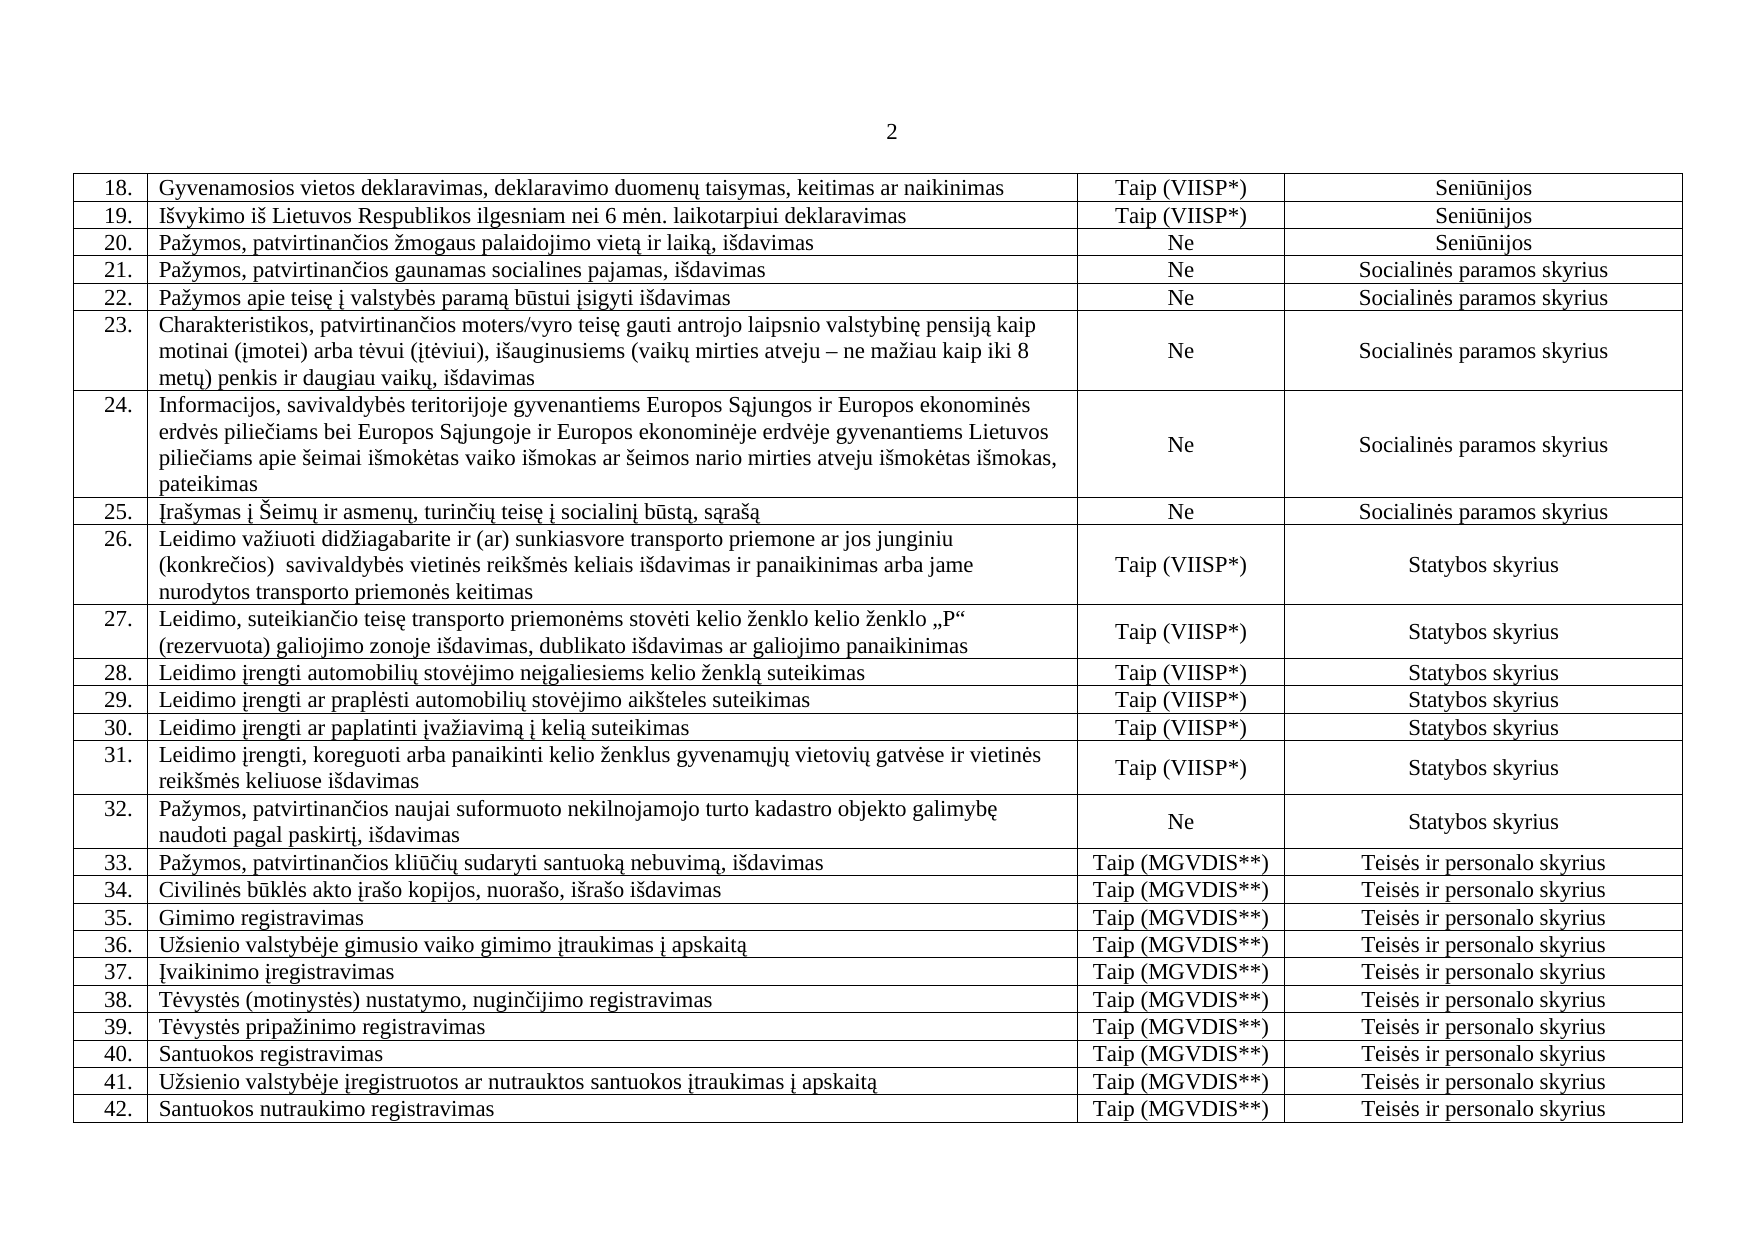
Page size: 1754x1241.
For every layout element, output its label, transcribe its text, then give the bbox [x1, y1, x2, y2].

table_cell Taip (MGVDIS**) [1078, 1095, 1284, 1122]
table_cell 20. [74, 229, 147, 255]
table_cell Teisės ir personalo skyrius [1285, 849, 1682, 875]
table_cell Statybos skyrius [1285, 795, 1682, 848]
table_cell Santuokos registravimas [148, 1041, 1077, 1067]
table_cell 23. [74, 311, 147, 390]
table_cell 29. [74, 686, 147, 713]
table_cell Teisės ir personalo skyrius [1285, 904, 1682, 930]
table_cell 37. [74, 958, 147, 985]
table_cell Socialinės paramos skyrius [1285, 311, 1682, 390]
table_cell Įrašymas į Šeimų ir asmenų, turinčių teisę į socialinį būstą, sąrašą [148, 498, 1077, 524]
table_cell Pažymos, patvirtinančios naujai suformuoto nekilnojamojo turto kadastro objekto galimybę naudoti pagal paskirtį, išdavimas [148, 795, 1077, 848]
table_cell Statybos skyrius [1285, 525, 1682, 604]
table_cell Užsienio valstybėje gimusio vaiko gimimo įtraukimas į apskaitą [148, 931, 1077, 957]
table_cell Ne [1078, 311, 1284, 390]
table_cell 31. [74, 741, 147, 794]
table_cell Gimimo registravimas [148, 904, 1077, 930]
table_cell Statybos skyrius [1285, 659, 1682, 685]
table_cell Taip (VIISP*) [1078, 686, 1284, 713]
table_cell Ne [1078, 284, 1284, 310]
table_cell Socialinės paramos skyrius [1285, 284, 1682, 310]
table_cell Teisės ir personalo skyrius [1285, 1095, 1682, 1122]
table_cell 28. [74, 659, 147, 685]
table_cell Civilinės būklės akto įrašo kopijos, nuorašo, išrašo išdavimas [148, 876, 1077, 902]
table_cell 22. [74, 284, 147, 310]
table_cell 18. [74, 174, 147, 201]
table_cell Taip (VIISP*) [1078, 741, 1284, 794]
table_cell Taip (VIISP*) [1078, 714, 1284, 740]
table_cell Taip (MGVDIS**) [1078, 849, 1284, 875]
table_cell Ne [1078, 229, 1284, 255]
table_cell Leidimo įrengti ar praplėsti automobilių stovėjimo aikšteles suteikimas [148, 686, 1077, 713]
table_cell Taip (MGVDIS**) [1078, 958, 1284, 985]
table_cell Taip (MGVDIS**) [1078, 1013, 1284, 1039]
table_cell 38. [74, 986, 147, 1012]
table_cell Teisės ir personalo skyrius [1285, 1013, 1682, 1039]
table_cell 24. [74, 391, 147, 497]
table_cell 32. [74, 795, 147, 848]
table_cell 41. [74, 1068, 147, 1094]
table_cell Išvykimo iš Lietuvos Respublikos ilgesniam nei 6 mėn. laikotarpiui deklaravimas [148, 202, 1077, 228]
table_cell Teisės ir personalo skyrius [1285, 986, 1682, 1012]
table_cell Socialinės paramos skyrius [1285, 256, 1682, 283]
table_cell 25. [74, 498, 147, 524]
table_cell Leidimo, suteikiančio teisę transporto priemonėms stovėti kelio ženklo kelio ženklo „P“ (rezervuota) galiojimo zonoje išdavimas, dublikato išdavimas ar galiojimo panaikinimas [148, 605, 1077, 658]
table_cell 19. [74, 202, 147, 228]
table_cell Pažymos apie teisę į valstybės paramą būstui įsigyti išdavimas [148, 284, 1077, 310]
table_cell Seniūnijos [1285, 174, 1682, 201]
table_cell Taip (VIISP*) [1078, 174, 1284, 201]
table_cell Teisės ir personalo skyrius [1285, 1041, 1682, 1067]
table_cell Informacijos, savivaldybės teritorijoje gyvenantiems Europos Sąjungos ir Europos ekonominės erdvės piliečiams bei Europos Sąjungoje ir Europos ekonominėje erdvėje gyvenantiems Lietuvos piliečiams apie šeimai išmokėtas vaiko išmokas ar šeimos nario mirties atveju išmokėtas išmokas, pateikimas [148, 391, 1077, 497]
table_cell 33. [74, 849, 147, 875]
table_cell 34. [74, 876, 147, 902]
table_cell 21. [74, 256, 147, 283]
table_cell Statybos skyrius [1285, 605, 1682, 658]
table_cell Ne [1078, 391, 1284, 497]
table_cell Taip (VIISP*) [1078, 202, 1284, 228]
table_cell Įvaikinimo įregistravimas [148, 958, 1077, 985]
table_cell Pažymos, patvirtinančios gaunamas socialines pajamas, išdavimas [148, 256, 1077, 283]
table_cell Taip (MGVDIS**) [1078, 986, 1284, 1012]
table_cell Statybos skyrius [1285, 686, 1682, 713]
table_cell Ne [1078, 256, 1284, 283]
table_cell Taip (VIISP*) [1078, 605, 1284, 658]
table_cell Taip (VIISP*) [1078, 525, 1284, 604]
table_cell 26. [74, 525, 147, 604]
table_cell Tėvystės pripažinimo registravimas [148, 1013, 1077, 1039]
table_cell Taip (VIISP*) [1078, 659, 1284, 685]
table_cell Taip (MGVDIS**) [1078, 931, 1284, 957]
table_cell Ne [1078, 795, 1284, 848]
table_cell Gyvenamosios vietos deklaravimas, deklaravimo duomenų taisymas, keitimas ar naikinimas [148, 174, 1077, 201]
table_cell Charakteristikos, patvirtinančios moters/vyro teisę gauti antrojo laipsnio valstybinę pensiją kaip motinai (įmotei) arba tėvui (įtėviui), išauginusiems (vaikų mirties atveju – ne mažiau kaip iki 8 metų) penkis ir daugiau vaikų, išdavimas [148, 311, 1077, 390]
table_cell Leidimo važiuoti didžiagabarite ir (ar) sunkiasvore transporto priemone ar jos junginiu (konkrečios) savivaldybės vietinės reikšmės keliais išdavimas ir panaikinimas arba jame nurodytos transporto priemonės keitimas [148, 525, 1077, 604]
table_cell Socialinės paramos skyrius [1285, 498, 1682, 524]
table_cell 35. [74, 904, 147, 930]
table_cell 27. [74, 605, 147, 658]
table_cell Teisės ir personalo skyrius [1285, 931, 1682, 957]
table_cell Tėvystės (motinystės) nustatymo, nuginčijimo registravimas [148, 986, 1077, 1012]
table_cell 39. [74, 1013, 147, 1039]
table_cell Užsienio valstybėje įregistruotos ar nutrauktos santuokos įtraukimas į apskaitą [148, 1068, 1077, 1094]
table_cell Taip (MGVDIS**) [1078, 904, 1284, 930]
table_cell Taip (MGVDIS**) [1078, 876, 1284, 902]
table_cell Teisės ir personalo skyrius [1285, 1068, 1682, 1094]
table_cell Taip (MGVDIS**) [1078, 1068, 1284, 1094]
table_cell Leidimo įrengti, koreguoti arba panaikinti kelio ženklus gyvenamųjų vietovių gatvėse ir vietinės reikšmės keliuose išdavimas [148, 741, 1077, 794]
table_cell Leidimo įrengti ar paplatinti įvažiavimą į kelią suteikimas [148, 714, 1077, 740]
table_cell Seniūnijos [1285, 202, 1682, 228]
table_cell Statybos skyrius [1285, 714, 1682, 740]
table_cell 36. [74, 931, 147, 957]
table_cell Seniūnijos [1285, 229, 1682, 255]
table_cell Leidimo įrengti automobilių stovėjimo neįgaliesiems kelio ženklą suteikimas [148, 659, 1077, 685]
table_cell Pažymos, patvirtinančios kliūčių sudaryti santuoką nebuvimą, išdavimas [148, 849, 1077, 875]
table_cell Santuokos nutraukimo registravimas [148, 1095, 1077, 1122]
table_cell 40. [74, 1041, 147, 1067]
table_cell Statybos skyrius [1285, 741, 1682, 794]
table_cell Socialinės paramos skyrius [1285, 391, 1682, 497]
table_cell Teisės ir personalo skyrius [1285, 876, 1682, 902]
table_cell Pažymos, patvirtinančios žmogaus palaidojimo vietą ir laiką, išdavimas [148, 229, 1077, 255]
table_cell Taip (MGVDIS**) [1078, 1041, 1284, 1067]
table_cell Teisės ir personalo skyrius [1285, 958, 1682, 985]
table_cell 42. [74, 1095, 147, 1122]
table_cell 30. [74, 714, 147, 740]
table_cell Ne [1078, 498, 1284, 524]
